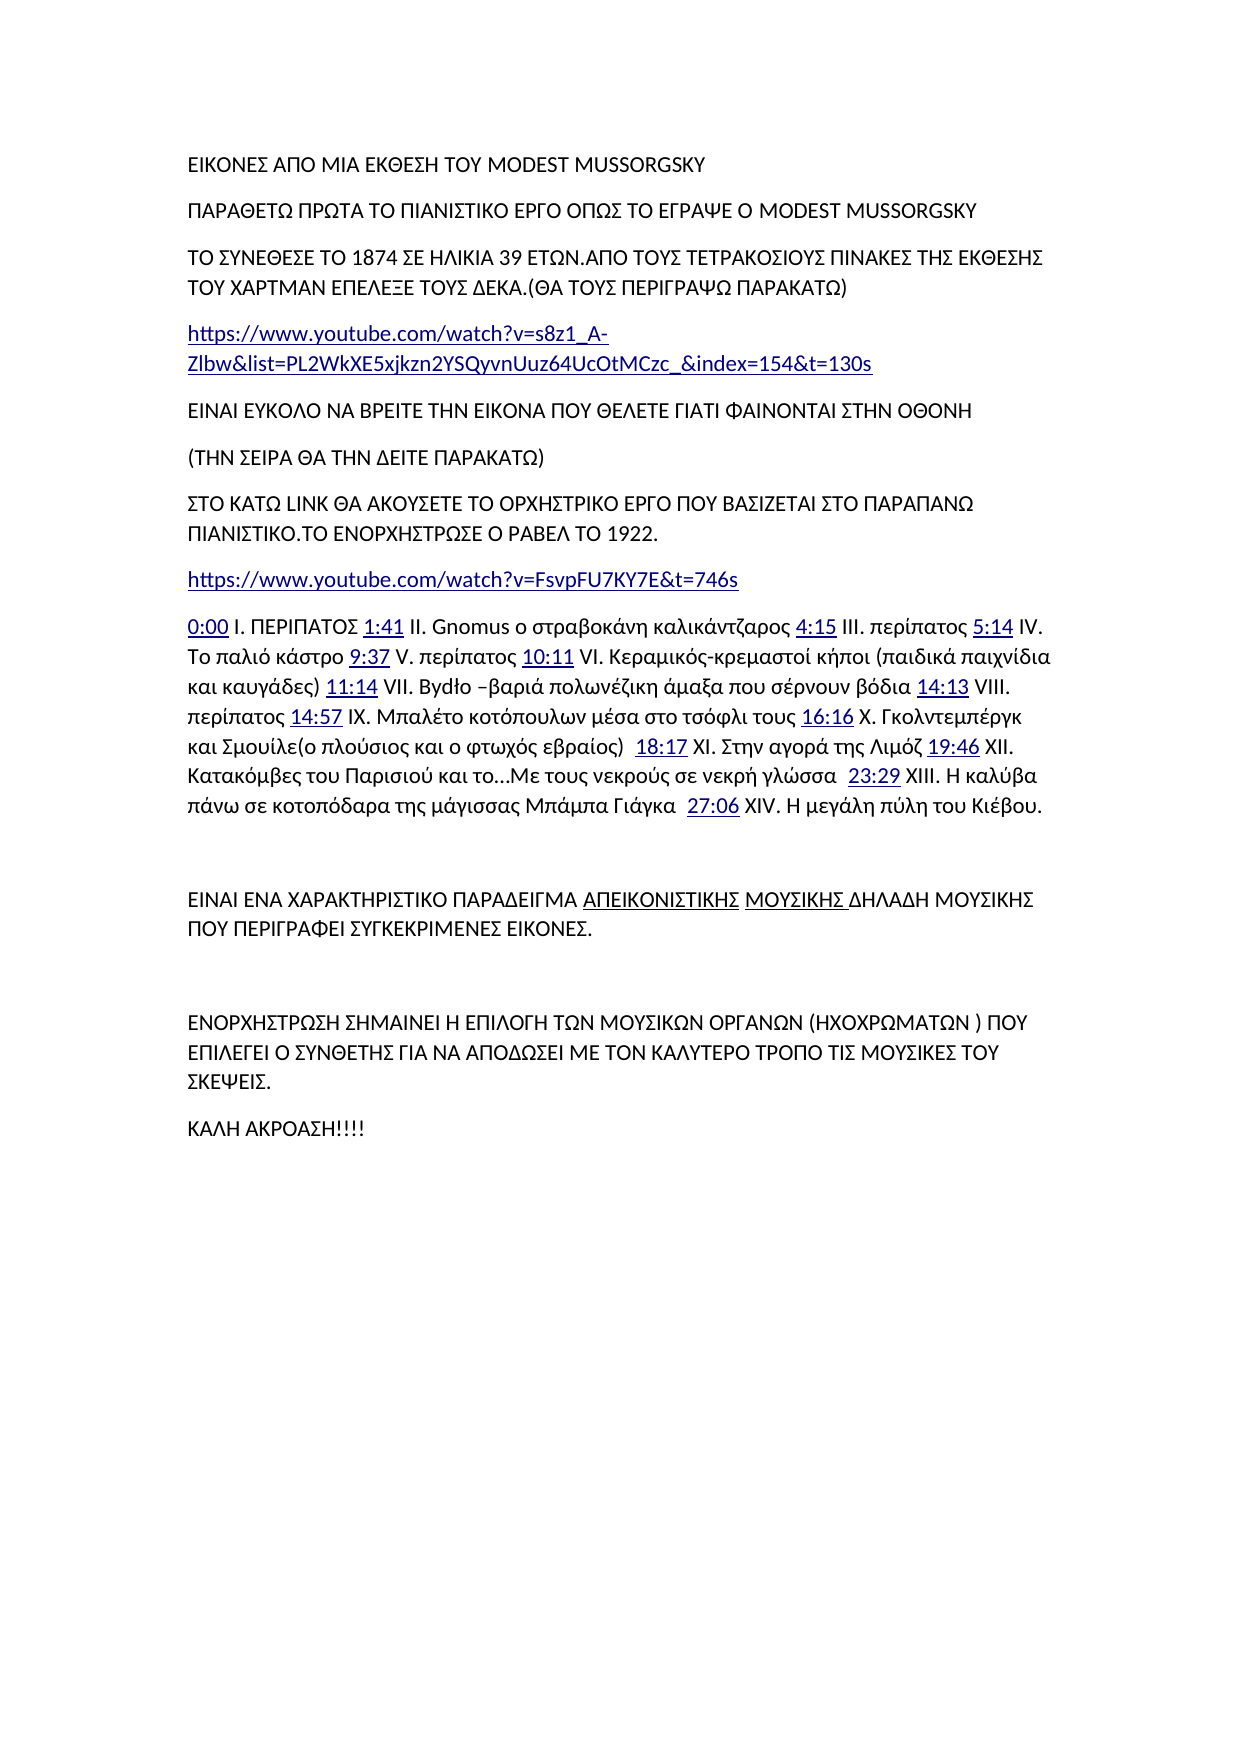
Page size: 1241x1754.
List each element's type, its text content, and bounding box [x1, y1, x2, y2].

text ΕΙΝΑΙ ΕΝΑ ΧΑΡΑΚΤΗΡΙΣΤΙΚΟ ΠΑΡΑΔΕΙΓΜΑ ΑΠΕΙΚΟΝΙΣΤΙΚΗΣ ΜΟΥΣΙΚΗΣ ΔΗΛΑΔΗ ΜΟΥΣΙΚΗΣ ΠΟΥ ΠΕΡΙΓΡΑΦΕΙ ΣΥΓΚΕΚΡΙΜΕΝΕΣ ΕΙΚΟΝΕΣ. [187, 885, 1053, 943]
text ΠΑΡΑΘΕΤΩ ΠΡΩΤΑ ΤΟ ΠΙΑΝΙΣΤΙΚΟ ΕΡΓΟ ΟΠΩΣ ΤΟ ΕΓΡΑΨΕ Ο MODEST MUSSORGSKY [187, 197, 1053, 224]
text ΕΙΚΟΝΕΣ ΑΠΟ ΜΙΑ ΕΚΘΕΣΗ ΤΟΥ MODEST MUSSORGSKY [187, 150, 1053, 178]
text ΤΟ ΣΥΝΕΘΕΣΕ ΤΟ 1874 ΣΕ ΗΛΙΚΙΑ 39 ΕΤΩΝ.ΑΠΟ ΤΟΥΣ ΤΕΤΡΑΚΟΣΙΟΥΣ ΠΙΝΑΚΕΣ ΤΗΣ ΕΚΘΕΣΗΣ ΤΟΥ ΧΑΡΤΜΑΝ ΕΠΕΛΕΞΕ ΤΟΥΣ ΔΕΚΑ.(ΘΑ ΤΟΥΣ ΠΕΡΙΓΡΑΨΩ ΠΑΡΑΚΑΤΩ) [187, 243, 1053, 301]
text 0:00 I. ΠΕΡΙΠΑΤΟΣ 1:41 II. Gnomus o στραβοκάνη καλικάντζαρος 4:15 III. περίπατος 5:14 IV. Το παλιό κάστρο 9:37 V. περίπατος 10:11 VI. Κεραμικός-κρεμαστοί κήποι (παιδικά παιχνίδια και καυγάδες) 11:14 VII. Bydło –βαριά πολωνέζικη άμαξα που σέρνουν βόδια 14:13 VIII. περίπατος 14:57 IX. Μπαλέτο κοτόπουλων μέσα στο τσόφλι τους 16:16 X. Γκολντεμπέργκ και Σμουίλε(ο πλούσιος και ο φτωχός εβραίος) 18:17 XI. Στην αγορά της Λιμόζ 19:46 XII. Κατακόμβες του Παρισιού και το…Με τους νεκρούς σε νεκρή γλώσσα 23:29 XIII. Η καλύβα πάνω σε κοτοπόδαρα της μάγισσας Μπάμπα Γιάγκα 27:06 XIV. Η μεγάλη πύλη του Κιέβου. [187, 612, 1053, 819]
text ΚΑΛΗ ΑΚΡΟΑΣΗ!!!! [187, 1114, 1053, 1142]
text ΕΝΟΡΧΗΣΤΡΩΣΗ ΣΗΜΑΙΝΕΙ Η ΕΠΙΛΟΓΗ ΤΩΝ ΜΟΥΣΙΚΩΝ ΟΡΓΑΝΩΝ (ΗΧΟΧΡΩΜΑΤΩΝ ) ΠΟΥ ΕΠΙΛΕΓΕΙ Ο ΣΥΝΘΕΤΗΣ ΓΙΑ ΝΑ ΑΠΟΔΩΣΕΙ ΜΕ ΤΟΝ ΚΑΛΥΤΕΡΟ ΤΡΟΠΟ ΤΙΣ ΜΟΥΣΙΚΕΣ ΤΟΥ ΣΚΕΨΕΙΣ. [187, 1008, 1053, 1096]
text (ΤΗΝ ΣΕΙΡΑ ΘΑ ΤΗΝ ΔΕΙΤΕ ΠΑΡΑΚΑΤΩ) [187, 443, 1053, 471]
text EINAI ΕΥΚΟΛΟ ΝΑ ΒΡΕΙΤΕ ΤΗΝ ΕΙΚΟΝΑ ΠΟΥ ΘΕΛΕΤΕ ΓΙΑΤΙ ΦΑΙΝΟΝΤΑΙ ΣΤΗΝ ΟΘΟΝΗ [187, 396, 1053, 424]
text ΣΤΟ ΚΑΤΩ LINK ΘΑ ΑΚΟΥΣΕΤΕ ΤΟ ΟΡΧΗΣΤΡΙΚΟ ΕΡΓΟ ΠΟΥ ΒΑΣΙΖΕΤΑΙ ΣΤΟ ΠΑΡΑΠΑΝΩ ΠΙΑΝΙΣΤΙΚΟ.ΤΟ ΕΝΟΡΧΗΣΤΡΩΣΕ Ο ΡΑΒΕΛ ΤΟ 1922. [187, 489, 1053, 547]
text https://www.youtube.com/watch?v=s8z1_A-Zlbw&list=PL2WkXE5xjkzn2YSQyvnUuz64UcOtMCzc_&index=154&t=130s [187, 319, 1053, 377]
text https://www.youtube.com/watch?v=FsvpFU7KY7E&t=746s [187, 566, 1053, 594]
